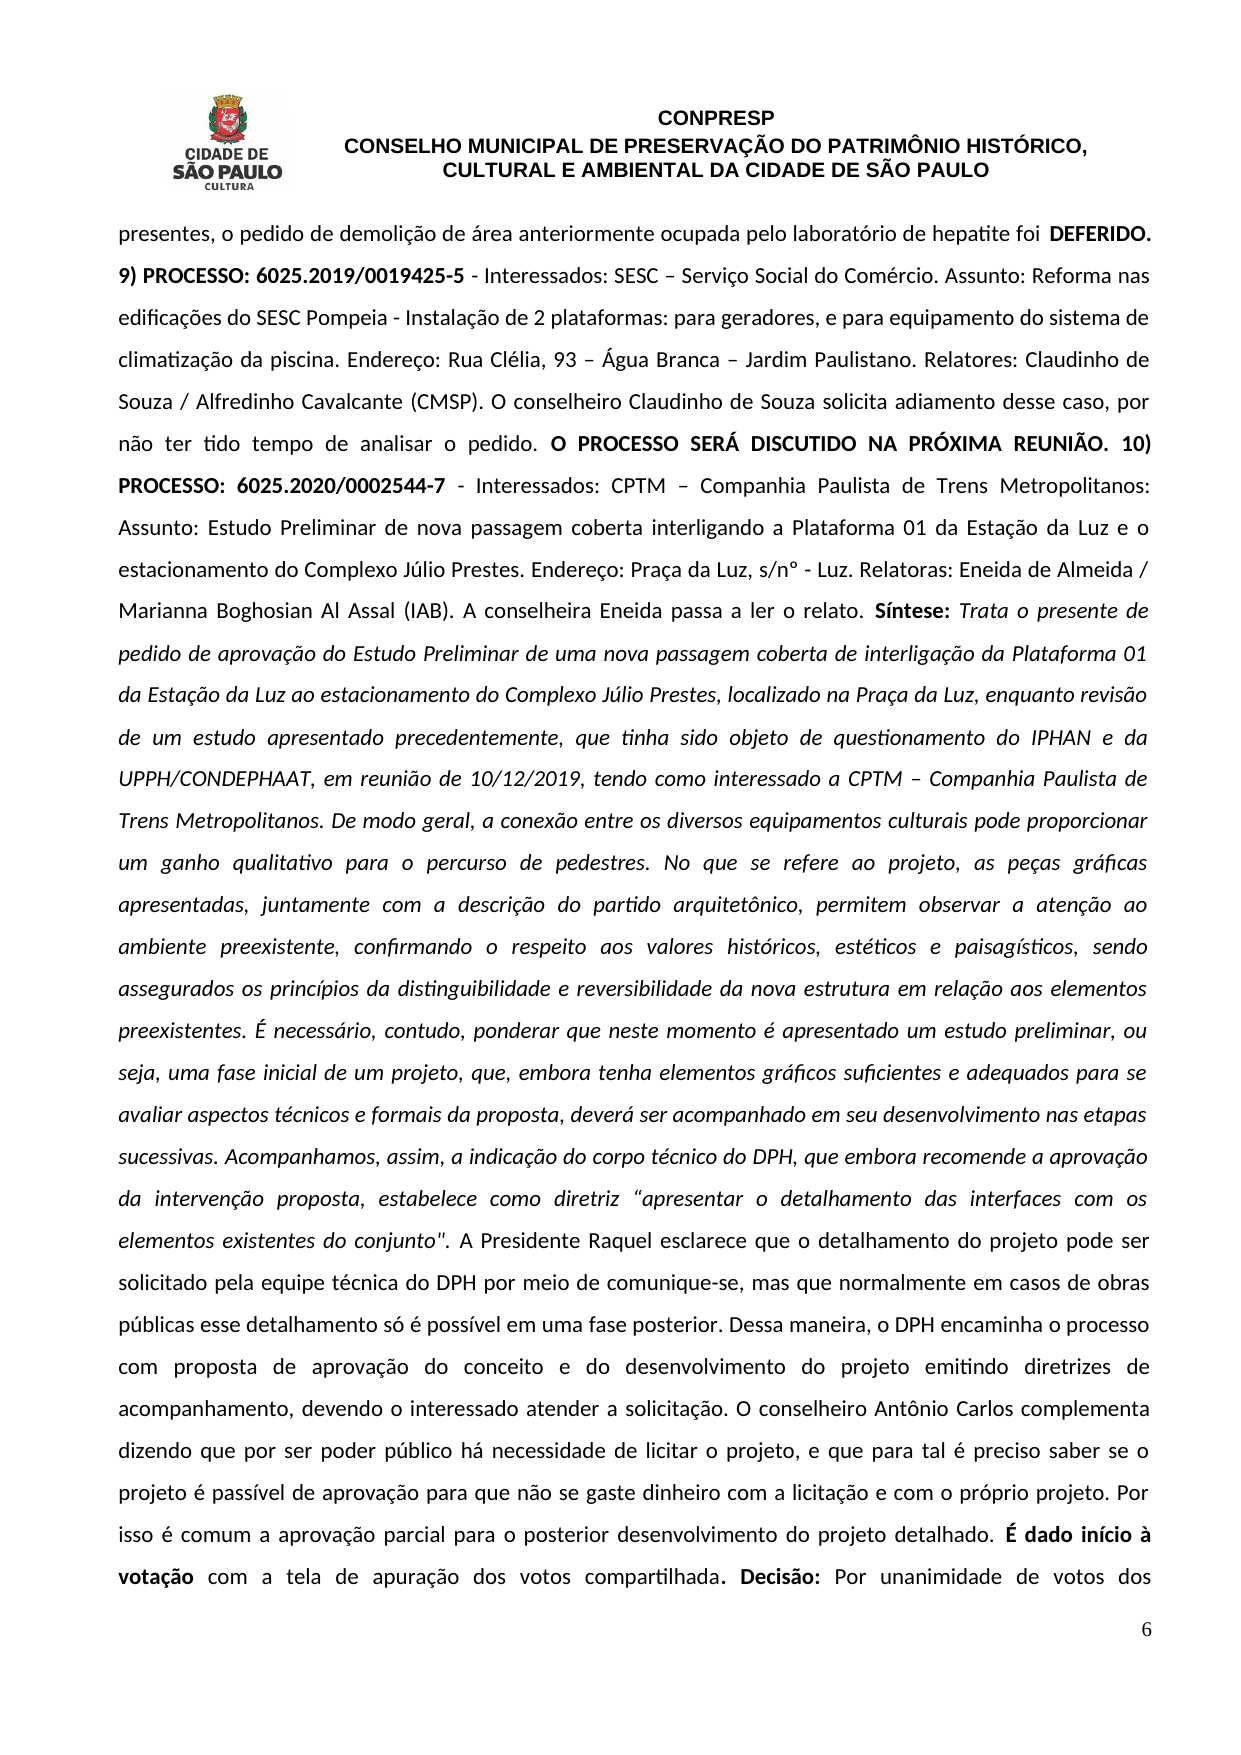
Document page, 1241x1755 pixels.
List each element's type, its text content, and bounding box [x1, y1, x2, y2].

text presentes, o pedido de demolição de área anteriormente ocupada pelo laboratório de hepatite foi DEFERIDO. 9) PROCESSO: 6025.2019/0019425-5 - Interessados: SESC – Serviço Social do Comércio. Assunto: Reforma nas edificações do SESC Pompeia - Instalação de 2 plataformas: para geradores, e para equipamento do sistema de climatização da piscina. Endereço: Rua Clélia, 93 – Água Branca – Jardim Paulistano. Relatores: Claudinho de Souza / Alfredinho Cavalcante (CMSP). O conselheiro Claudinho de Souza solicita adiamento desse caso, por não ter tido tempo de analisar o pedido. O PROCESSO SERÁ DISCUTIDO NA PRÓXIMA REUNIÃO. 10) PROCESSO: 6025.2020/0002544-7 - Interessados: CPTM – Companhia Paulista de Trens Metropolitanos: Assunto: Estudo Preliminar de nova passagem coberta interligando a Plataforma 01 da Estação da Luz e o estacionamento do Complexo Júlio Prestes. Endereço: Praça da Luz, s/nº - Luz. Relatoras: Eneida de Almeida / Marianna Boghosian Al Assal (IAB). A conselheira Eneida passa a ler o relato. Síntese: Trata o presente de pedido de aprovação do Estudo Preliminar de uma nova passagem coberta de interligação da Plataforma 01 da Estação da Luz ao estacionamento do Complexo Júlio Prestes, localizado na Praça da Luz, enquanto revisão de um estudo apresentado precedentemente, que tinha sido objeto de questionamento do IPHAN e da UPPH/CONDEPHAAT, em reunião de 10/12/2019, tendo como interessado a CPTM – Companhia Paulista de Trens Metropolitanos. De modo geral, a conexão entre os diversos equipamentos culturais pode proporcionar um ganho qualitativo para o percurso de pedestres. No que se refere ao projeto, as peças gráficas apresentadas, juntamente com a descrição do partido arquitetônico, permitem observar a atenção ao ambiente preexistente, confirmando o respeito aos valores históricos, estéticos e paisagísticos, sendo assegurados os princípios da distinguibilidade e reversibilidade da nova estrutura em relação aos elementos preexistentes. É necessário, contudo, ponderar que neste momento é apresentado um estudo preliminar, ou seja, uma fase inicial de um projeto, que, embora tenha elementos gráficos suficientes e adequados para se avaliar aspectos técnicos e formais da proposta, deverá ser acompanhado em seu desenvolvimento nas etapas sucessivas. Acompanhamos, assim, a indicação do corpo técnico do DPH, que embora recomende a aprovação da intervenção proposta, estabelece como diretriz “apresentar o detalhamento das interfaces com os elementos existentes do conjunto". A Presidente Raquel esclarece que o detalhamento do projeto pode ser solicitado pela equipe técnica do DPH por meio de comunique-se, mas que normalmente em casos de obras públicas esse detalhamento só é possível em uma fase posterior. Dessa maneira, o DPH encaminha o processo com proposta de aprovação do conceito e do desenvolvimento do projeto emitindo diretrizes de acompanhamento, devendo o interessado atender a solicitação. O conselheiro Antônio Carlos complementa dizendo que por ser poder público há necessidade de licitar o projeto, e que para tal é preciso saber se o projeto é passível de aprovação para que não se gaste dinheiro com a licitação e com o próprio projeto. Por isso é comum a aprovação parcial para o posterior desenvolvimento do projeto detalhado. É dado início à votação com a tela de apuração dos votos compartilhada. Decisão: Por unanimidade de votos dos [118, 219, 1152, 1590]
